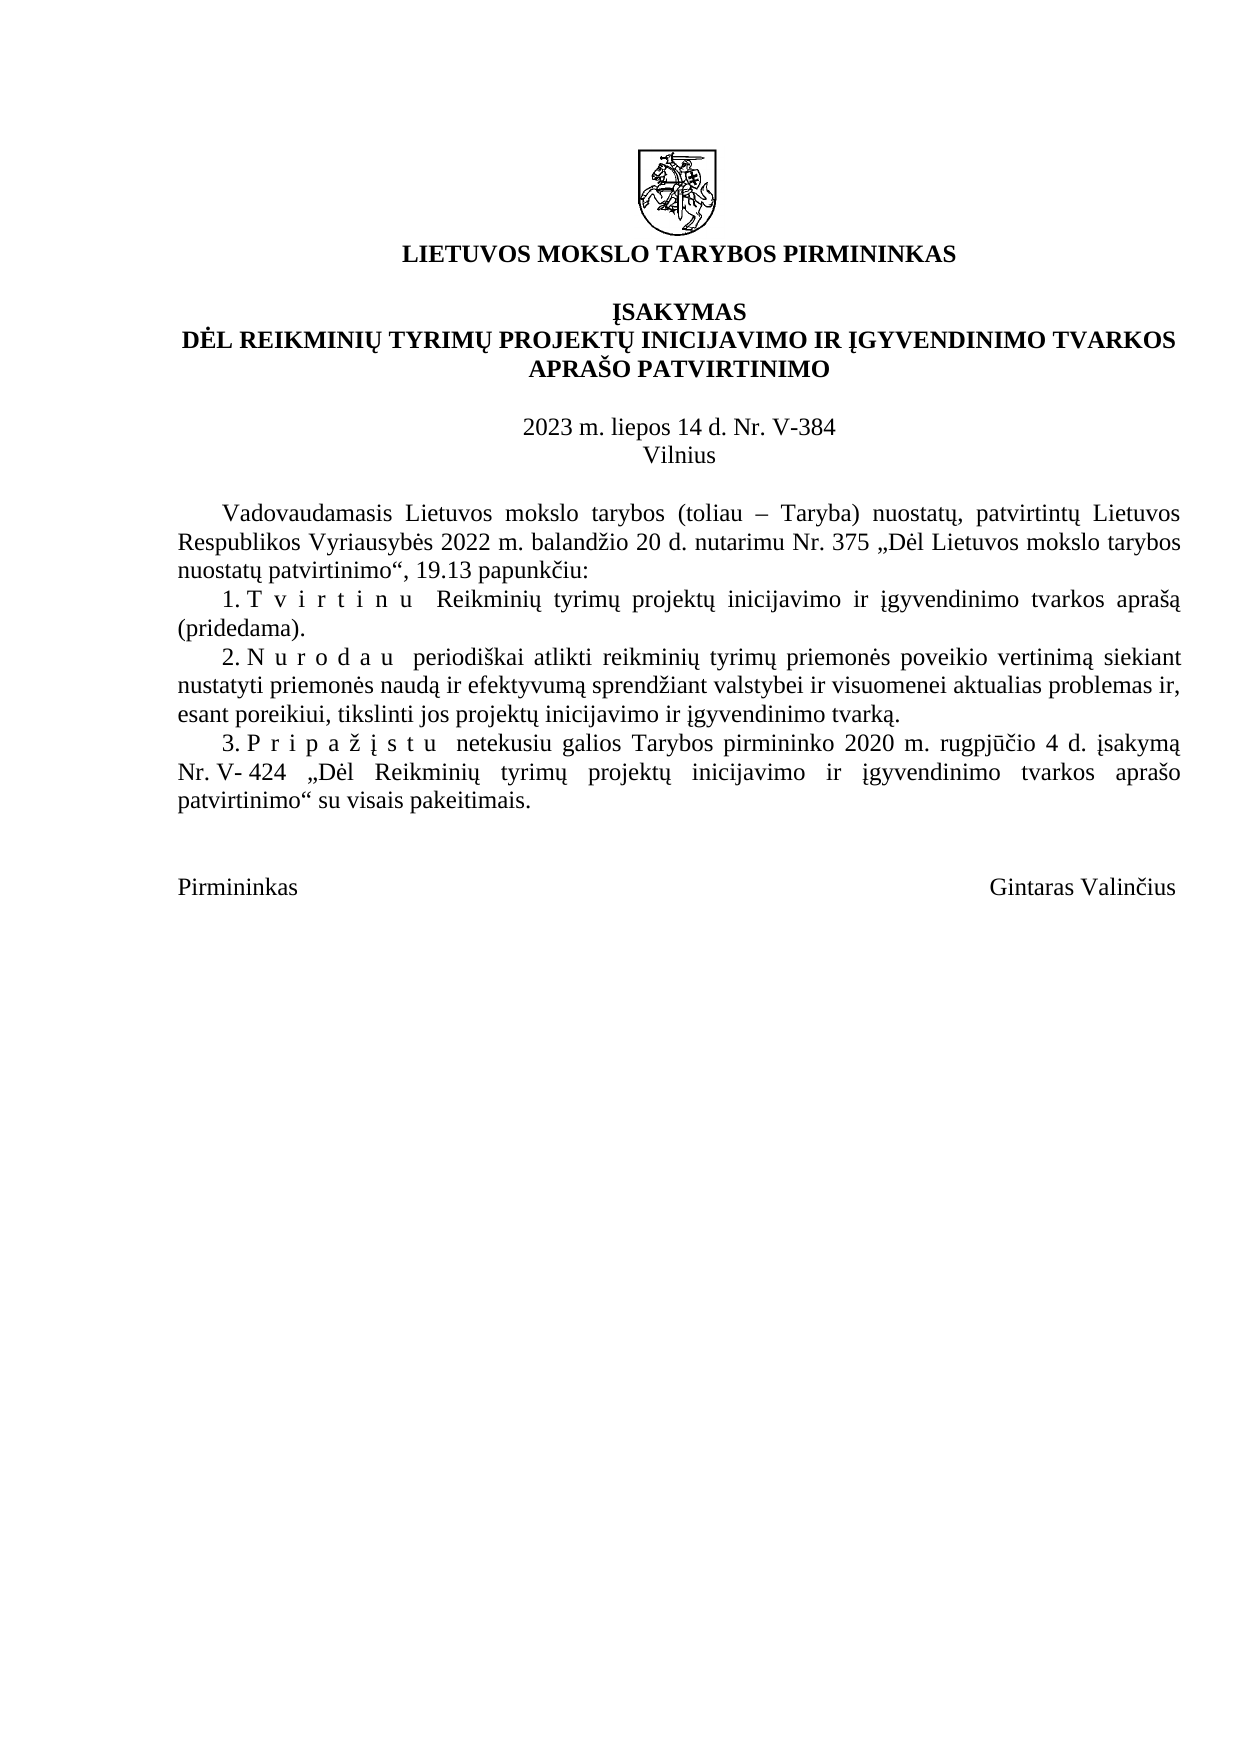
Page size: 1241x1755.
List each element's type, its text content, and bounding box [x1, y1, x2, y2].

text LIETUVOS MOKSLO TARYBOS PIRMININKAS [177, 239, 1181, 268]
text 2. N u r o d a u periodiškai atlikti reikminių tyrimų priemonės poveikio vertinimą siekiant nustatyti priemonės naudą ir efektyvumą sprendžiant valstybei ir visuomenei aktualias problemas ir, esant poreikiui, tikslinti jos projektų inicijavimo ir įgyvendinimo tvarką. [177, 642, 1181, 728]
text 3. P r i p a ž į s t u netekusiu galios Tarybos pirmininko 2020 m. rugpjūčio 4 d. įsakymą Nr. V- 424 „Dėl Reikminių tyrimų projektų inicijavimo ir įgyvendinimo tvarkos aprašo patvirtinimo“ su visais pakeitimais. [177, 728, 1181, 814]
text Pirmininkas Gintaras Valinčius [177, 872, 1181, 900]
text 1. T v i r t i n u Reikminių tyrimų projektų inicijavimo ir įgyvendinimo tvarkos aprašą (pridedama). [177, 584, 1181, 642]
text Vilnius [177, 440, 1181, 469]
text 2023 m. liepos 14 d. Nr. V-384 [177, 412, 1181, 440]
text ĮSAKYMAS [177, 297, 1181, 325]
text DĖL Reikminių tyrimų projektų inicijavimo ir įgyvendinimo tvarkos aprašo patvirtinimo [177, 325, 1181, 383]
text Vadovaudamasis Lietuvos mokslo tarybos (toliau – Taryba) nuostatų, patvirtintų Lietuvos Respublikos Vyriausybės 2022 m. balandžio 20 d. nutarimu Nr. 375 „Dėl Lietuvos mokslo tarybos nuostatų patvirtinimo“, 19.13 papunkčiu: [177, 498, 1181, 584]
